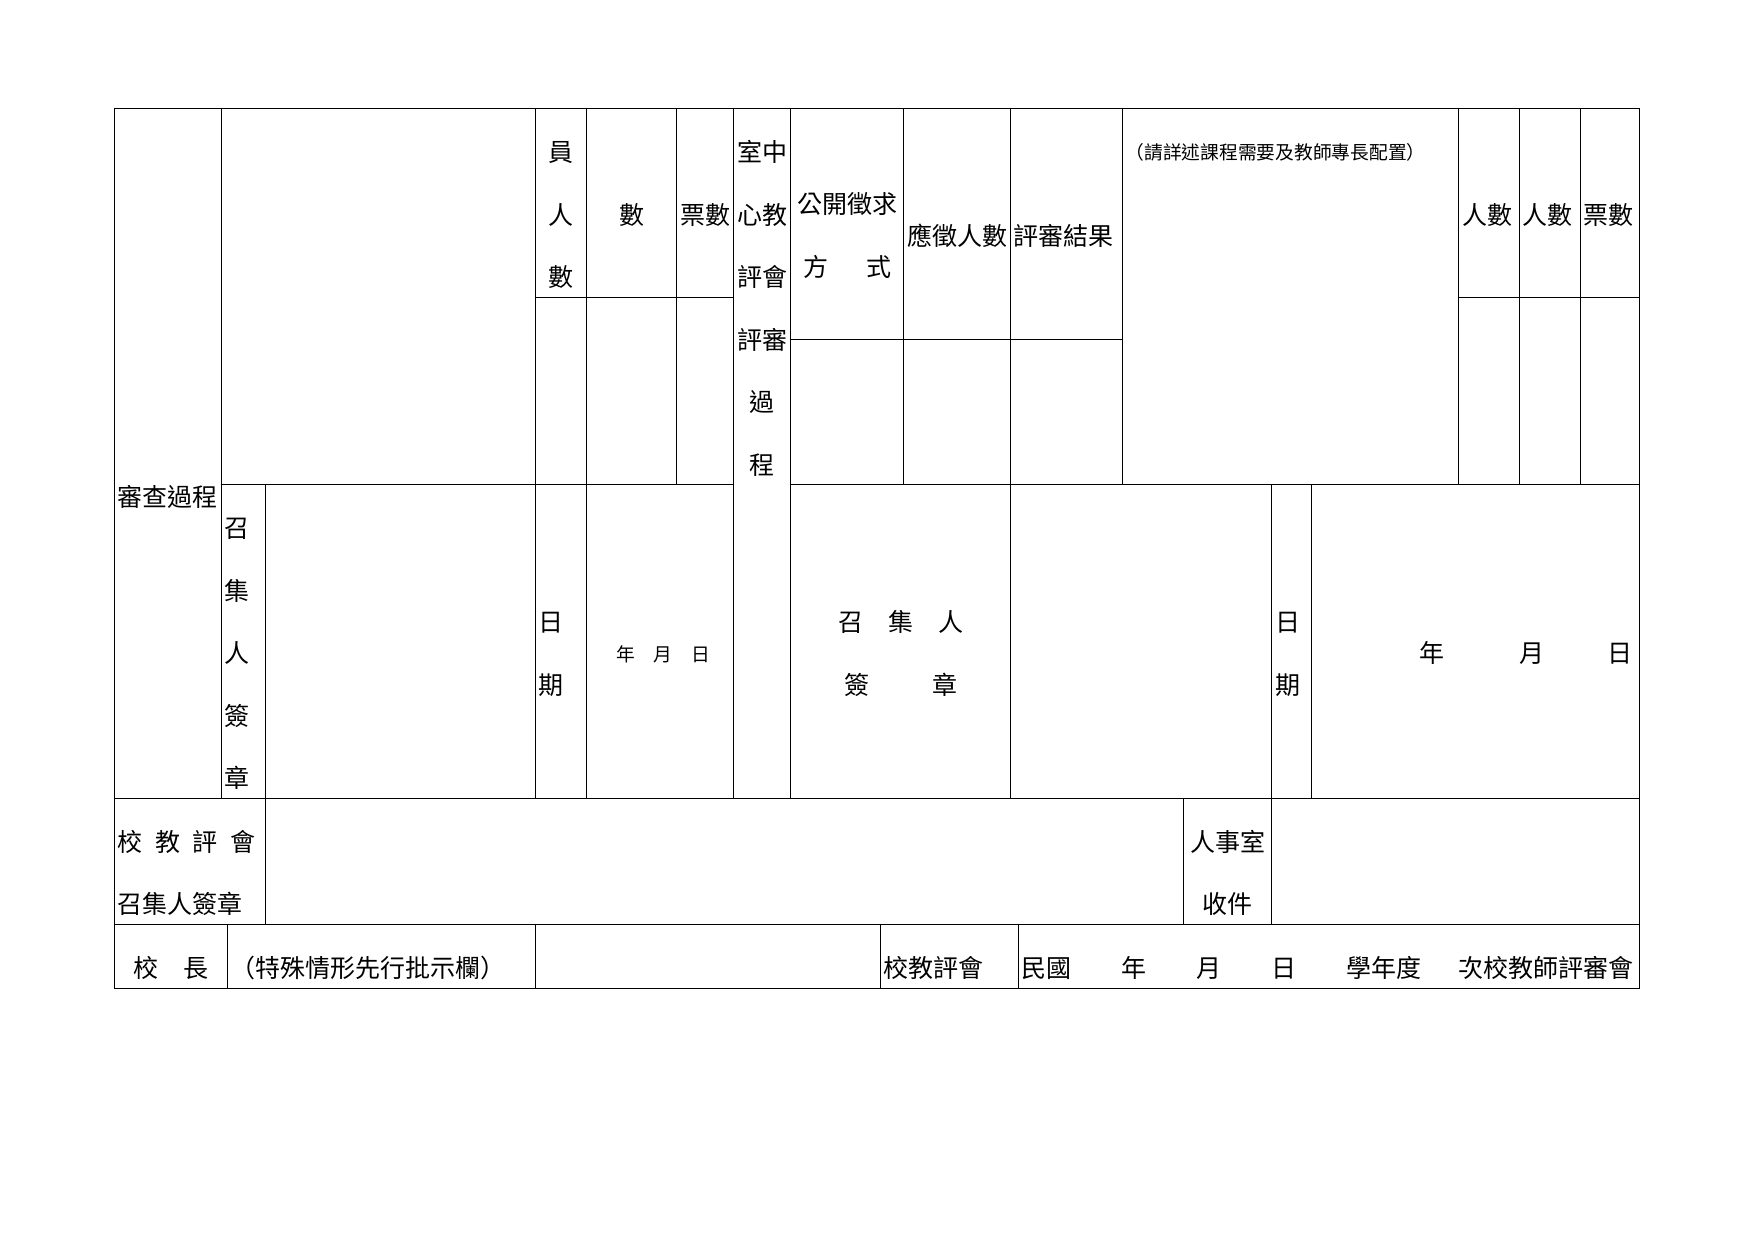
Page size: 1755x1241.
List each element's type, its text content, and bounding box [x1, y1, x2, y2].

table_cell （請詳述課程需要及教師專長配置） [1123, 109, 1458, 484]
table_cell [587, 298, 676, 484]
table_cell [536, 925, 880, 987]
table_cell [1011, 340, 1122, 484]
table_cell [1459, 298, 1519, 484]
table_cell 年 月 日 [587, 485, 733, 798]
table_cell [222, 109, 535, 484]
table_cell 年 月 日 [1312, 485, 1639, 798]
table_cell 評審結果 [1011, 109, 1122, 338]
table_cell 召集人 簽 章 [222, 485, 265, 798]
table_cell 民國 年 月 日 學年度 次校教師評審會 [1019, 925, 1639, 987]
table_cell 日期 [536, 485, 586, 798]
table_cell [677, 298, 733, 484]
table_cell 審查過程 [115, 109, 221, 798]
table_cell 票數 [677, 109, 733, 297]
table_cell 人數 [1459, 109, 1519, 297]
table_cell 人事室收件 [1184, 799, 1271, 924]
table_cell [904, 340, 1010, 484]
table_cell 員人數 [536, 109, 586, 297]
table_cell 召 集 人 簽 章 [791, 485, 1010, 798]
table_cell [266, 799, 1183, 924]
table_cell 票數 [1581, 109, 1639, 297]
table_cell 人數 [1520, 109, 1580, 297]
table_cell [1011, 485, 1271, 798]
table_cell 數 [587, 109, 676, 297]
table_cell 應徵人數 [904, 109, 1010, 338]
table_cell 室中心教評會評審過 程 [734, 109, 790, 484]
table_cell 公開徵求方 式 [791, 109, 903, 338]
table_cell 校 教 評 會 召集人簽章 [115, 799, 265, 924]
table_cell [266, 485, 535, 798]
table_cell 校 長 [115, 925, 227, 987]
table_cell [791, 340, 903, 484]
table_cell [536, 298, 586, 484]
table_cell [734, 484, 790, 798]
table_cell 日期 [1272, 485, 1311, 798]
table_cell 校教評會 [881, 925, 1018, 987]
table_cell [1581, 298, 1639, 484]
table_cell （特殊情形先行批示欄） [228, 925, 535, 987]
table_cell [1520, 298, 1580, 484]
table_cell [1272, 799, 1639, 924]
